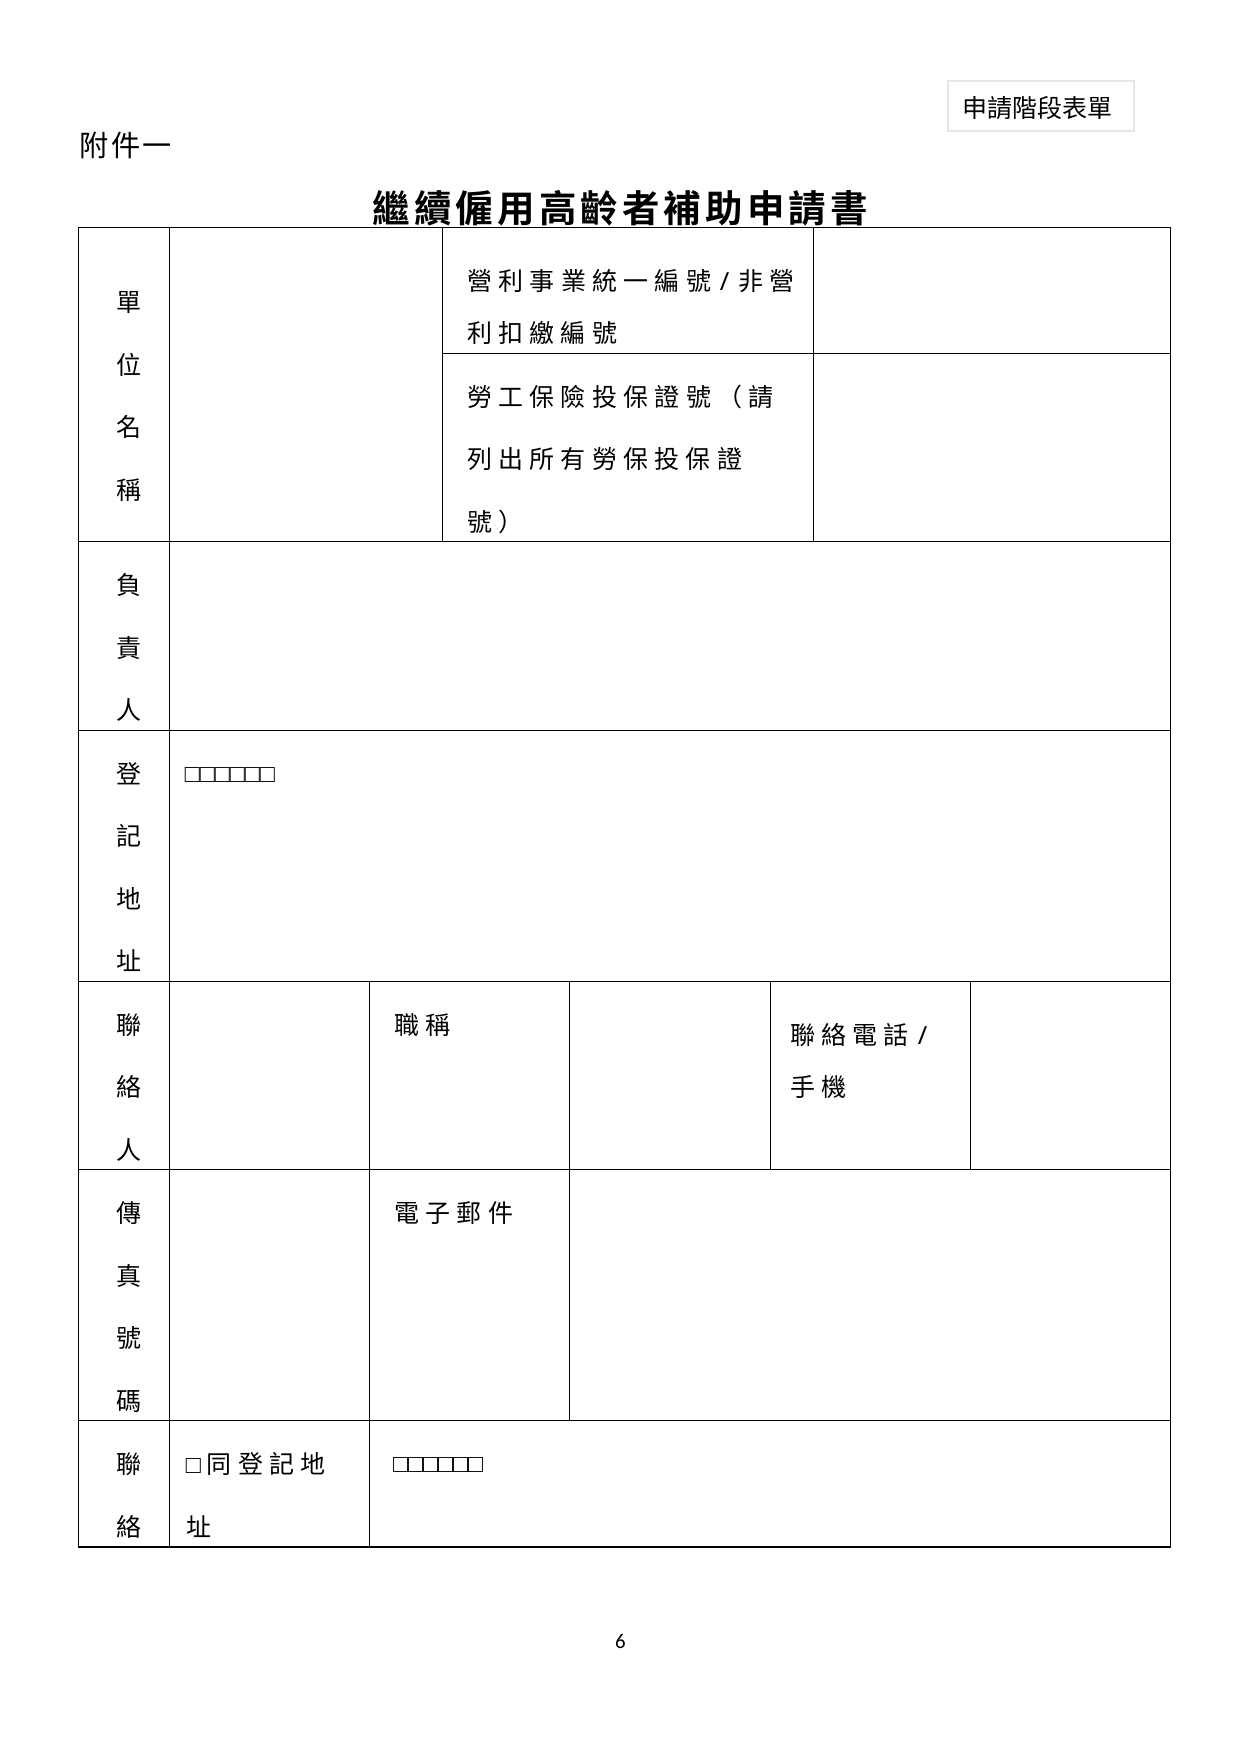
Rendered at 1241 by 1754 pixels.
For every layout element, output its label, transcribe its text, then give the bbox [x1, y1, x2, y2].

table_header 單位名稱 [79, 228, 169, 541]
table_cell 負責人 [79, 542, 169, 730]
table_cell [570, 1170, 1170, 1420]
table_cell 勞工保險投保證號（請列出所有勞保投保證號） [443, 354, 813, 541]
table_cell □同登記地址 [170, 1421, 369, 1546]
text 繼續僱用高齡者補助申請書 [78, 164, 1162, 227]
table_header 營利事業統一編號/非營利扣繳編號 [443, 228, 813, 353]
table_cell 聯絡人 [79, 982, 169, 1169]
table_cell □□□□□□ [170, 731, 1170, 981]
table_cell □□□□□□ [370, 1421, 1170, 1546]
table_cell 聯絡電話/手機 [771, 982, 970, 1169]
table_cell 傳真號碼 [79, 1170, 169, 1420]
table_cell 電子郵件 [370, 1170, 569, 1420]
table_cell 登記地址 [79, 731, 169, 981]
table_cell [170, 542, 1170, 730]
text 附件一 [78, 102, 1162, 164]
table_cell [170, 982, 369, 1169]
table_header [814, 228, 1170, 353]
table_cell 聯絡 [79, 1421, 169, 1546]
table_cell [814, 354, 1170, 541]
table_cell [971, 982, 1170, 1169]
table_cell [570, 982, 770, 1169]
table_cell [170, 1170, 369, 1420]
table_cell 職稱 [370, 982, 569, 1169]
table_header [170, 228, 442, 541]
